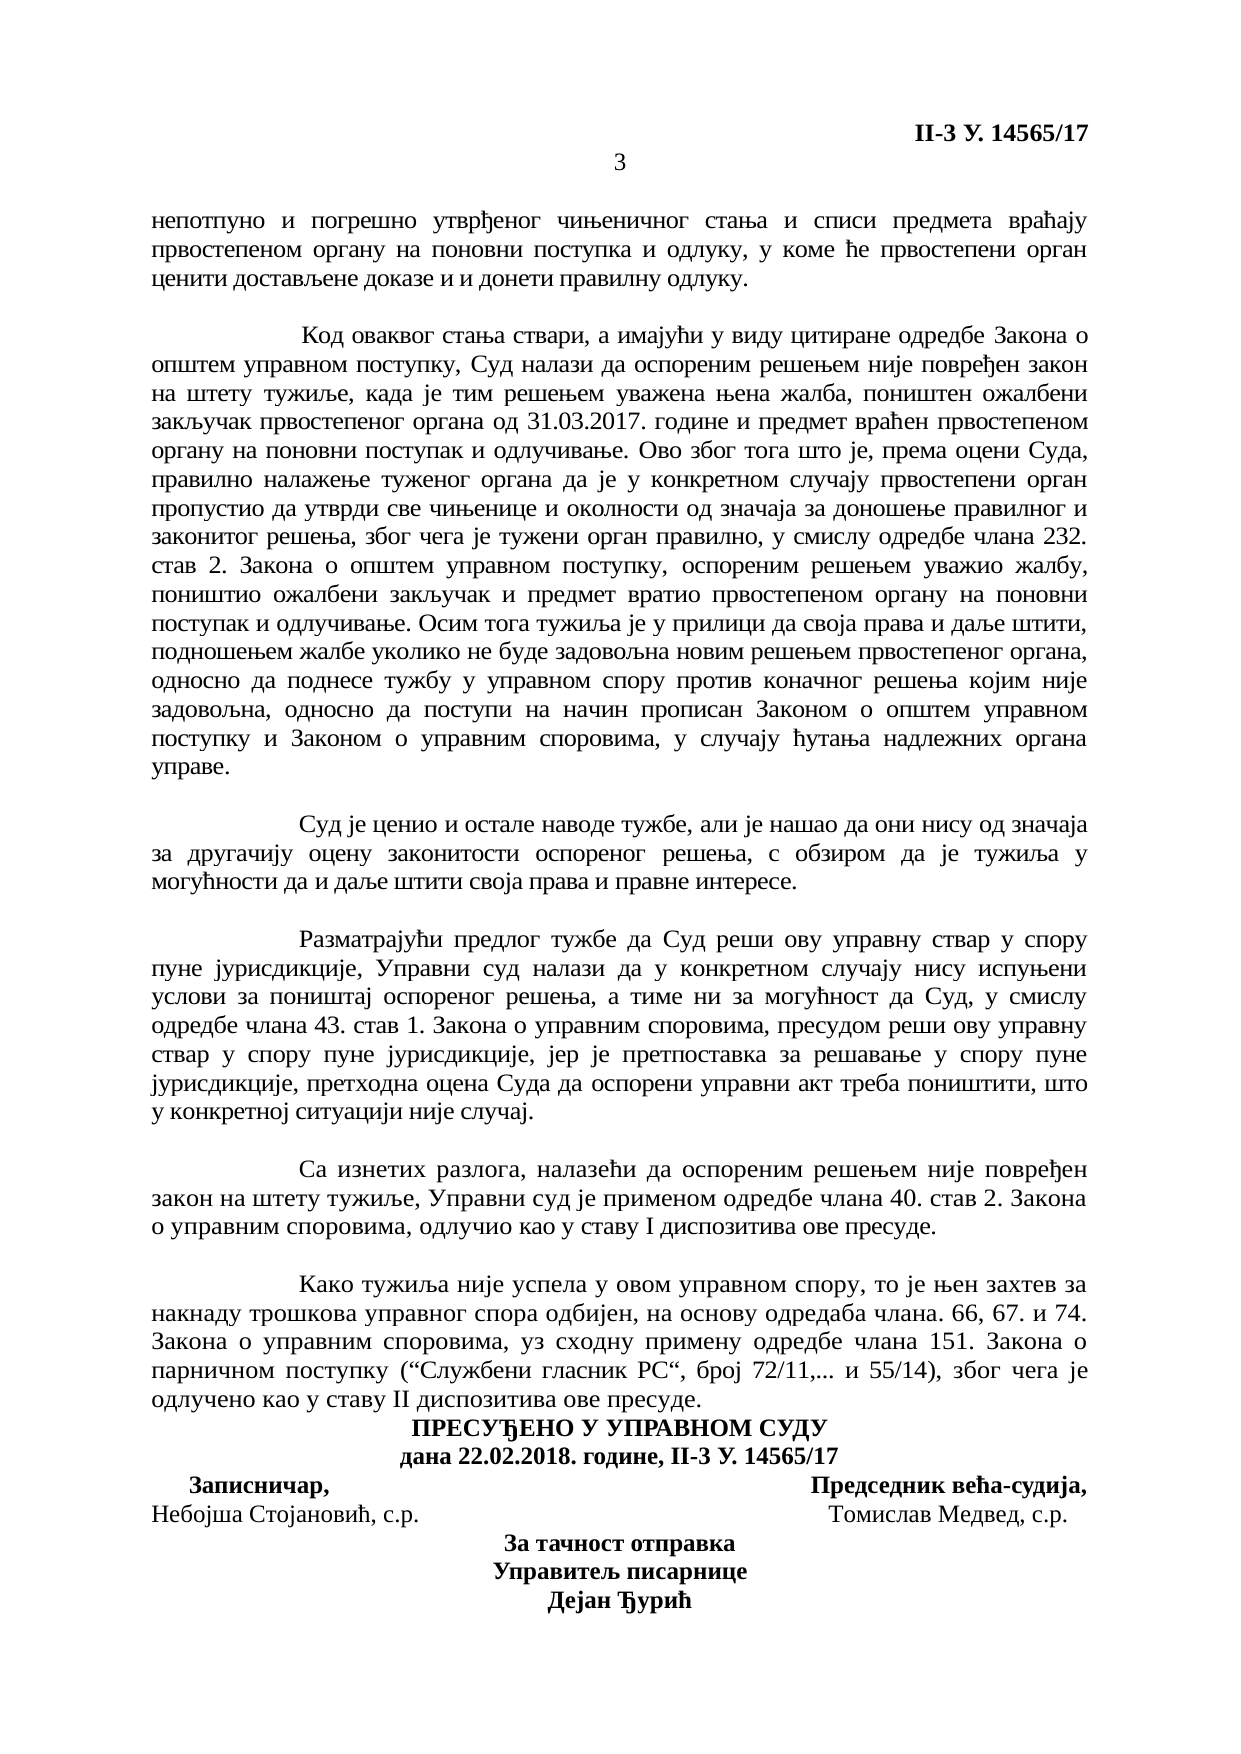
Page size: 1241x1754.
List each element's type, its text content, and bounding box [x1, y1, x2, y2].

text дана 22.02.2018. године, II-3 У. 14565/17 [151, 1441, 1087, 1470]
text ПРЕСУЂЕНО У УПРАВНОМ СУДУ [151, 1413, 1088, 1441]
text Разматрајући предлог тужбе да Суд реши ову управну ствар у спору пуне јурисдикције, Управни суд налази да у конкретном случају нису испуњени услови за поништај оспореног решења, а тиме ни за могућност да Суд, у смислу одредбе члана 43. став 1. Закона о управним споровима, пресудом реши ову управну ствар у спору пуне јурисдикције, јер је претпоставка за решавање у спору пуне јурисдикције, прeтходна оцена Суда да оспорени управни акт треба поништити, што у конкретној ситуацији није случај. [151, 924, 1088, 1125]
text Дејан Ђурић [151, 1585, 1088, 1614]
text За тачност отправка [151, 1528, 1088, 1556]
text Управитељ писарнице [151, 1556, 1088, 1585]
text Записничар, Председник већа-судија, [151, 1470, 1087, 1499]
text Како тужиља није успела у овом управном спору, то је њен захтев за накнаду трошкова управног спора одбијен, на основу одредаба члана. 66, 67. и 74. Закона о управним споровима, уз сходну примену одредбе члана 151. Закона о парничном поступку (“Службени гласник РС“, број 72/11,... и 55/14), због чега је одлучено као у ставу II диспозитива ове пресуде. [151, 1269, 1088, 1413]
text непотпуно и погрешно утврђеног чињеничног стања и списи предмета враћају првостепеном органу на поновни поступка и одлуку, у коме ће првостепени орган ценити достављене доказе и и донети правилну одлуку. [151, 205, 1088, 291]
text Небојша Стојановић, с.р. Томислав Медвед, с.р. [151, 1499, 1087, 1528]
text Са изнетих разлога, налазећи да оспореним решењем није повређен закон на штету тужиље, Управни суд је применом одредбе члана 40. став 2. Закона о управним споровима, одлучио као у ставу I диспозитива ове пресуде. [151, 1154, 1088, 1240]
text Код оваквог стања ствари, а имајући у виду цитиране одредбе Закона о општем управном поступку, Суд налази да оспореним решењем није повређен закон на штету тужиље, када је тим решењем уважена њена жалба, поништен ожалбени закључак првостепеног органа од 31.03.2017. године и предмет враћен првостепеном органу на поновни поступак и одлучивање. Ово због тога што је, према оцени Суда, правилно налажење туженог органа да је у конкретном случају првостепени орган пропустио да утврди све чињенице и околности од значаја за доношење правилног и законитог решења, због чега је тужени орган правилно, у смислу одредбе члана 232. став 2. Закона о општем управном поступку, оспореним решењем уважио жалбу, поништио ожалбени закључак и предмет вратио првостепеном органу на поновни поступак и одлучивање. Осим тога тужиља је у прилици да своја права и даље штити, подношењем жалбе уколико не буде задовољна новим решењем првостепеног органа, односно да поднесе тужбу у управном спору против коначног решења којим није задовољна, односно да поступи на начин прописан Законом о општем управном поступку и Законом о управним споровима, у случају ћутања надлежних органа управе. [151, 320, 1088, 780]
text Суд је ценио и остале наводе тужбе, али је нашао да они нису од значаја за другачију оцену законитости оспореног решења, с обзиром да је тужиља у могућности да и даље штити своја права и правне интересе. [151, 809, 1088, 895]
